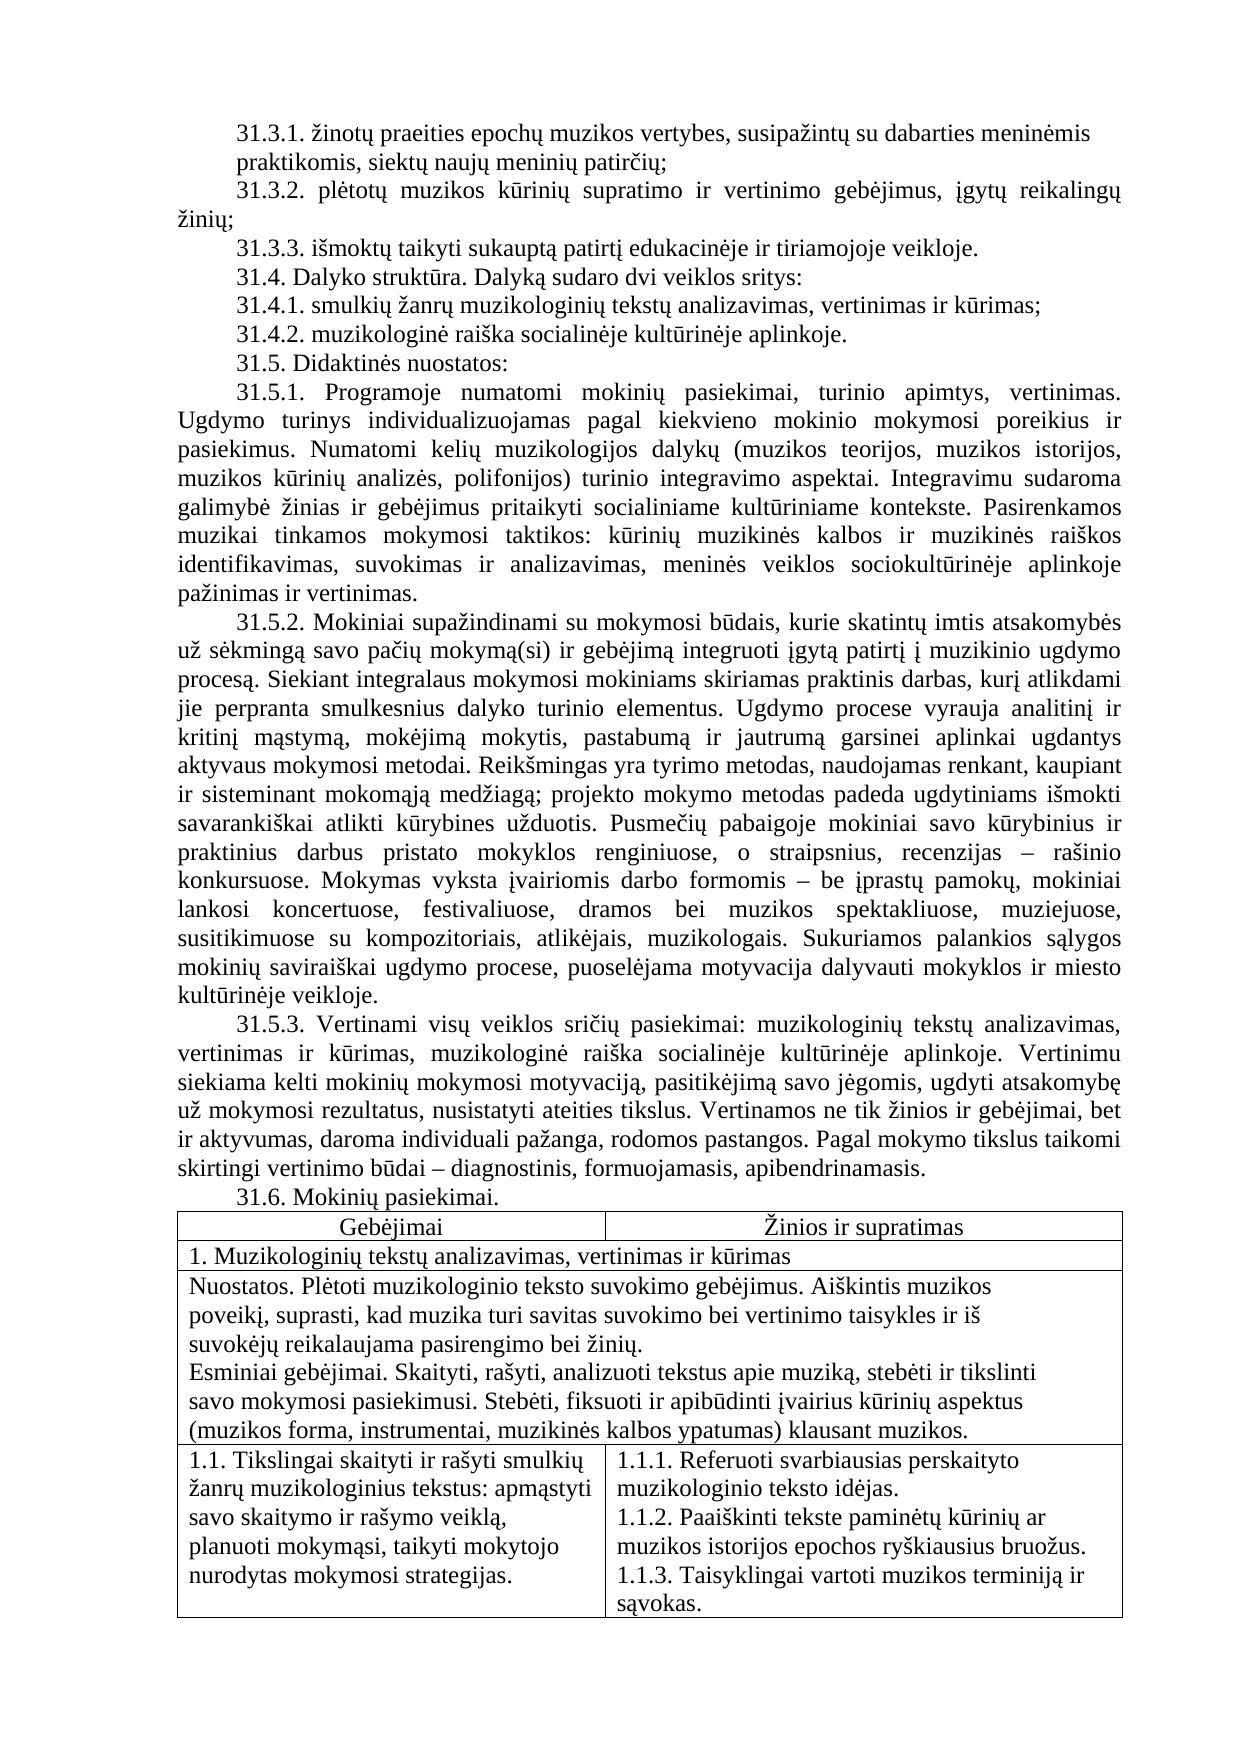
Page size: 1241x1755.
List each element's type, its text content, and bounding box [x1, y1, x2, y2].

text 31.6. Mokinių pasiekimai. [177, 1182, 1122, 1211]
text 31.4. Dalyko struktūra. Dalyką sudaro dvi veiklos sritys: [177, 262, 1122, 291]
table_header Gebėjimai [178, 1212, 605, 1240]
text praktikomis, siektų naujų meninių patirčių; [177, 147, 1122, 176]
table_cell 1.1. Tikslingai skaityti ir rašyti smulkių žanrų muzikologinius tekstus: apmąstyti savo skaitymo ir rašymo veiklą, planuoti mokymąsi, taikyti mokytojo nurodytas mokymosi strategijas. [178, 1445, 605, 1617]
text 31.3.1. žinotų praeities epochų muzikos vertybes, susipažintų su dabarties meninėmis [177, 118, 1122, 147]
table_header Žinios ir supratimas [606, 1212, 1122, 1240]
text 31.5.1. Programoje numatomi mokinių pasiekimai, turinio apimtys, vertinimas. Ugdymo turinys individualizuojamas pagal kiekvieno mokinio mokymosi poreikius ir pasiekimus. Numatomi kelių muzikologijos dalykų (muzikos teorijos, muzikos istorijos, muzikos kūrinių analizės, polifonijos) turinio integravimo aspektai. Integravimu sudaroma galimybė žinias ir gebėjimus pritaikyti socialiniame kultūriniame kontekste. Pasirenkamos muzikai tinkamos mokymosi taktikos: kūrinių muzikinės kalbos ir muzikinės raiškos identifikavimas, suvokimas ir analizavimas, meninės veiklos sociokultūrinėje aplinkoje pažinimas ir vertinimas. [177, 377, 1122, 607]
table_cell Nuostatos. Plėtoti muzikologinio teksto suvokimo gebėjimus. Aiškintis muzikos poveikį, suprasti, kad muzika turi savitas suvokimo bei vertinimo taisykles ir iš suvokėjų reikalaujama pasirengimo bei žinių. Esminiai gebėjimai. Skaityti, rašyti, analizuoti tekstus apie muziką, stebėti ir tikslinti savo mokymosi pasiekimusi. Stebėti, fiksuoti ir apibūdinti įvairius kūrinių aspektus (muzikos forma, instrumentai, muzikinės kalbos ypatumas) klausant muzikos. [178, 1271, 1076, 1444]
table_cell [1076, 1271, 1122, 1444]
table_cell 1.1.1. Referuoti svarbiausias perskaityto muzikologinio teksto idėjas. 1.1.2. Paaiškinti tekste paminėtų kūrinių ar muzikos istorijos epochos ryškiausius bruožus. 1.1.3. Taisyklingai vartoti muzikos terminiją ir sąvokas. [606, 1445, 1122, 1617]
text 31.5.2. Mokiniai supažindinami su mokymosi būdais, kurie skatintų imtis atsakomybės už sėkmingą savo pačių mokymą(si) ir gebėjimą integruoti įgytą patirtį į muzikinio ugdymo procesą. Siekiant integralaus mokymosi mokiniams skiriamas praktinis darbas, kurį atlikdami jie perpranta smulkesnius dalyko turinio elementus. Ugdymo procese vyrauja analitinį ir kritinį mąstymą, mokėjimą mokytis, pastabumą ir jautrumą garsinei aplinkai ugdantys aktyvaus mokymosi metodai. Reikšmingas yra tyrimo metodas, naudojamas renkant, kaupiant ir sisteminant mokomąją medžiagą; projekto mokymo metodas padeda ugdytiniams išmokti savarankiškai atlikti kūrybines užduotis. Pusmečių pabaigoje mokiniai savo kūrybinius ir praktinius darbus pristato mokyklos renginiuose, o straipsnius, recenzijas – rašinio konkursuose. Mokymas vyksta įvairiomis darbo formomis – be įprastų pamokų, mokiniai lankosi koncertuose, festivaliuose, dramos bei muzikos spektakliuose, muziejuose, susitikimuose su kompozitoriais, atlikėjais, muzikologais. Sukuriamos palankios sąlygos mokinių saviraiškai ugdymo procese, puoselėjama motyvacija dalyvauti mokyklos ir miesto kultūrinėje veikloje. [177, 607, 1122, 1009]
text 31.4.2. muzikologinė raiška socialinėje kultūrinėje aplinkoje. [177, 319, 1122, 348]
text 31.5. Didaktinės nuostatos: [177, 348, 1122, 377]
table_cell [1076, 1241, 1122, 1270]
text 31.5.3. Vertinami visų veiklos sričių pasiekimai: muzikologinių tekstų analizavimas, vertinimas ir kūrimas, muzikologinė raiška socialinėje kultūrinėje aplinkoje. Vertinimu siekiama kelti mokinių mokymosi motyvaciją, pasitikėjimą savo jėgomis, ugdyti atsakomybę už mokymosi rezultatus, nusistatyti ateities tikslus. Vertinamos ne tik žinios ir gebėjimai, bet ir aktyvumas, daroma individuali pažanga, rodomos pastangos. Pagal mokymo tikslus taikomi skirtingi vertinimo būdai – diagnostinis, formuojamasis, apibendrinamasis. [177, 1009, 1122, 1182]
text 31.3.3. išmoktų taikyti sukauptą patirtį edukacinėje ir tiriamojoje veikloje. [177, 233, 1122, 262]
table_cell 1. Muzikologinių tekstų analizavimas, vertinimas ir kūrimas [178, 1241, 1076, 1270]
text 31.4.1. smulkių žanrų muzikologinių tekstų analizavimas, vertinimas ir kūrimas; [177, 291, 1122, 319]
text 31.3.2. plėtotų muzikos kūrinių supratimo ir vertinimo gebėjimus, įgytų reikalingų žinių; [177, 176, 1122, 233]
